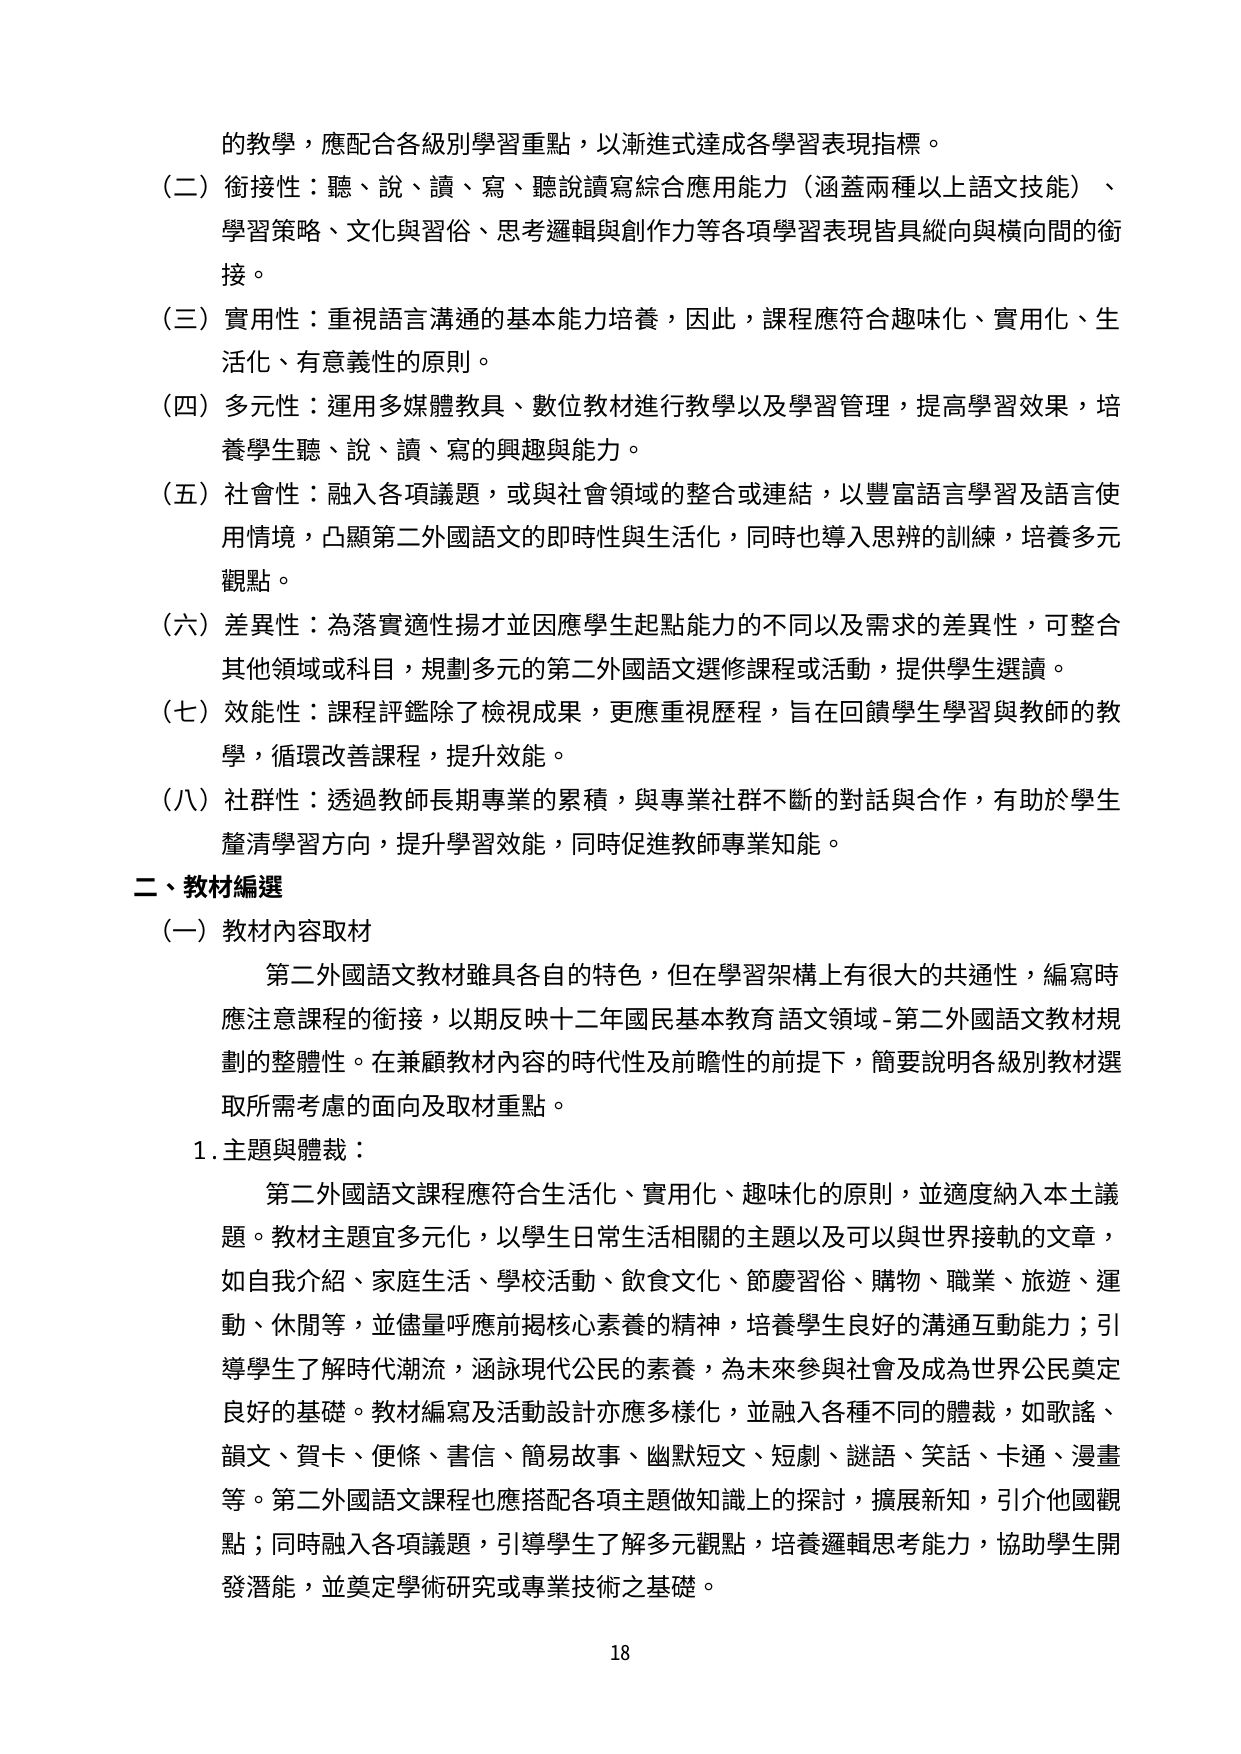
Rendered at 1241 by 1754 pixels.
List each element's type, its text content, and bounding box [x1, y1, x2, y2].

text （三）實用性：重視語言溝通的基本能力培養，因此，課程應符合趣味化、實用化、生活化、有意義性的原則。 [148, 293, 1122, 381]
text （二）銜接性：聽、說、讀、寫、聽說讀寫綜合應用能力（涵蓋兩種以上語文技能）、學習策略、文化與習俗、思考邏輯與創作力等各項學習表現皆具縱向與橫向間的銜接。 [148, 162, 1122, 293]
text （八）社群性：透過教師長期專業的累積，與專業社群不斷的對話與合作，有助於學生釐清學習方向，提升學習效能，同時促進教師專業知能。 [148, 774, 1122, 862]
text （六）差異性：為落實適性揚才並因應學生起點能力的不同以及需求的差異性，可整合其他領域或科目，規劃多元的第二外國語文選修課程或活動，提供學生選讀。 [148, 599, 1122, 687]
text 的教學，應配合各級別學習重點，以漸進式達成各學習表現指標。 [148, 118, 1122, 162]
text （四）多元性：運用多媒體教具、數位教材進行教學以及學習管理，提高學習效果，培養學生聽、說、讀、寫的興趣與能力。 [148, 381, 1122, 468]
text 第二外國語文教材雖具各自的特色，但在學習架構上有很大的共通性，編寫時應注意課程的銜接，以期反映十二年國民基本教育語文領域-第二外國語文教材規劃的整體性。在兼顧教材內容的時代性及前瞻性的前提下，簡要說明各級別教材選取所需考慮的面向及取材重點。 [221, 949, 1122, 1124]
text 二、教材編選 [133, 862, 1122, 906]
text （一）教材內容取材 [148, 906, 1122, 949]
text 第二外國語文課程應符合生活化、實用化、趣味化的原則，並適度納入本土議題。教材主題宜多元化，以學生日常生活相關的主題以及可以與世界接軌的文章，如自我介紹、家庭生活、學校活動、飲食文化、節慶習俗、購物、職業、旅遊、運動、休閒等，並儘量呼應前揭核心素養的精神，培養學生良好的溝通互動能力；引導學生了解時代潮流，涵詠現代公民的素養，為未來參與社會及成為世界公民奠定良好的基礎。教材編寫及活動設計亦應多樣化，並融入各種不同的體裁，如歌謠、韻文、賀卡、便條、書信、簡易故事、幽默短文、短劇、謎語、笑話、卡通、漫畫等。第二外國語文課程也應搭配各項主題做知識上的探討，擴展新知，引介他國觀點；同時融入各項議題，引導學生了解多元觀點，培養邏輯思考能力，協助學生開發潛能，並奠定學術研究或專業技術之基礎。 [221, 1168, 1122, 1606]
text （七）效能性：課程評鑑除了檢視成果，更應重視歷程，旨在回饋學生學習與教師的教學，循環改善課程，提升效能。 [148, 687, 1122, 774]
text 1.主題與體裁： [147, 1124, 1122, 1168]
text （五）社會性：融入各項議題，或與社會領域的整合或連結，以豐富語言學習及語言使用情境，凸顯第二外國語文的即時性與生活化，同時也導入思辨的訓練，培養多元觀點。 [148, 468, 1122, 599]
